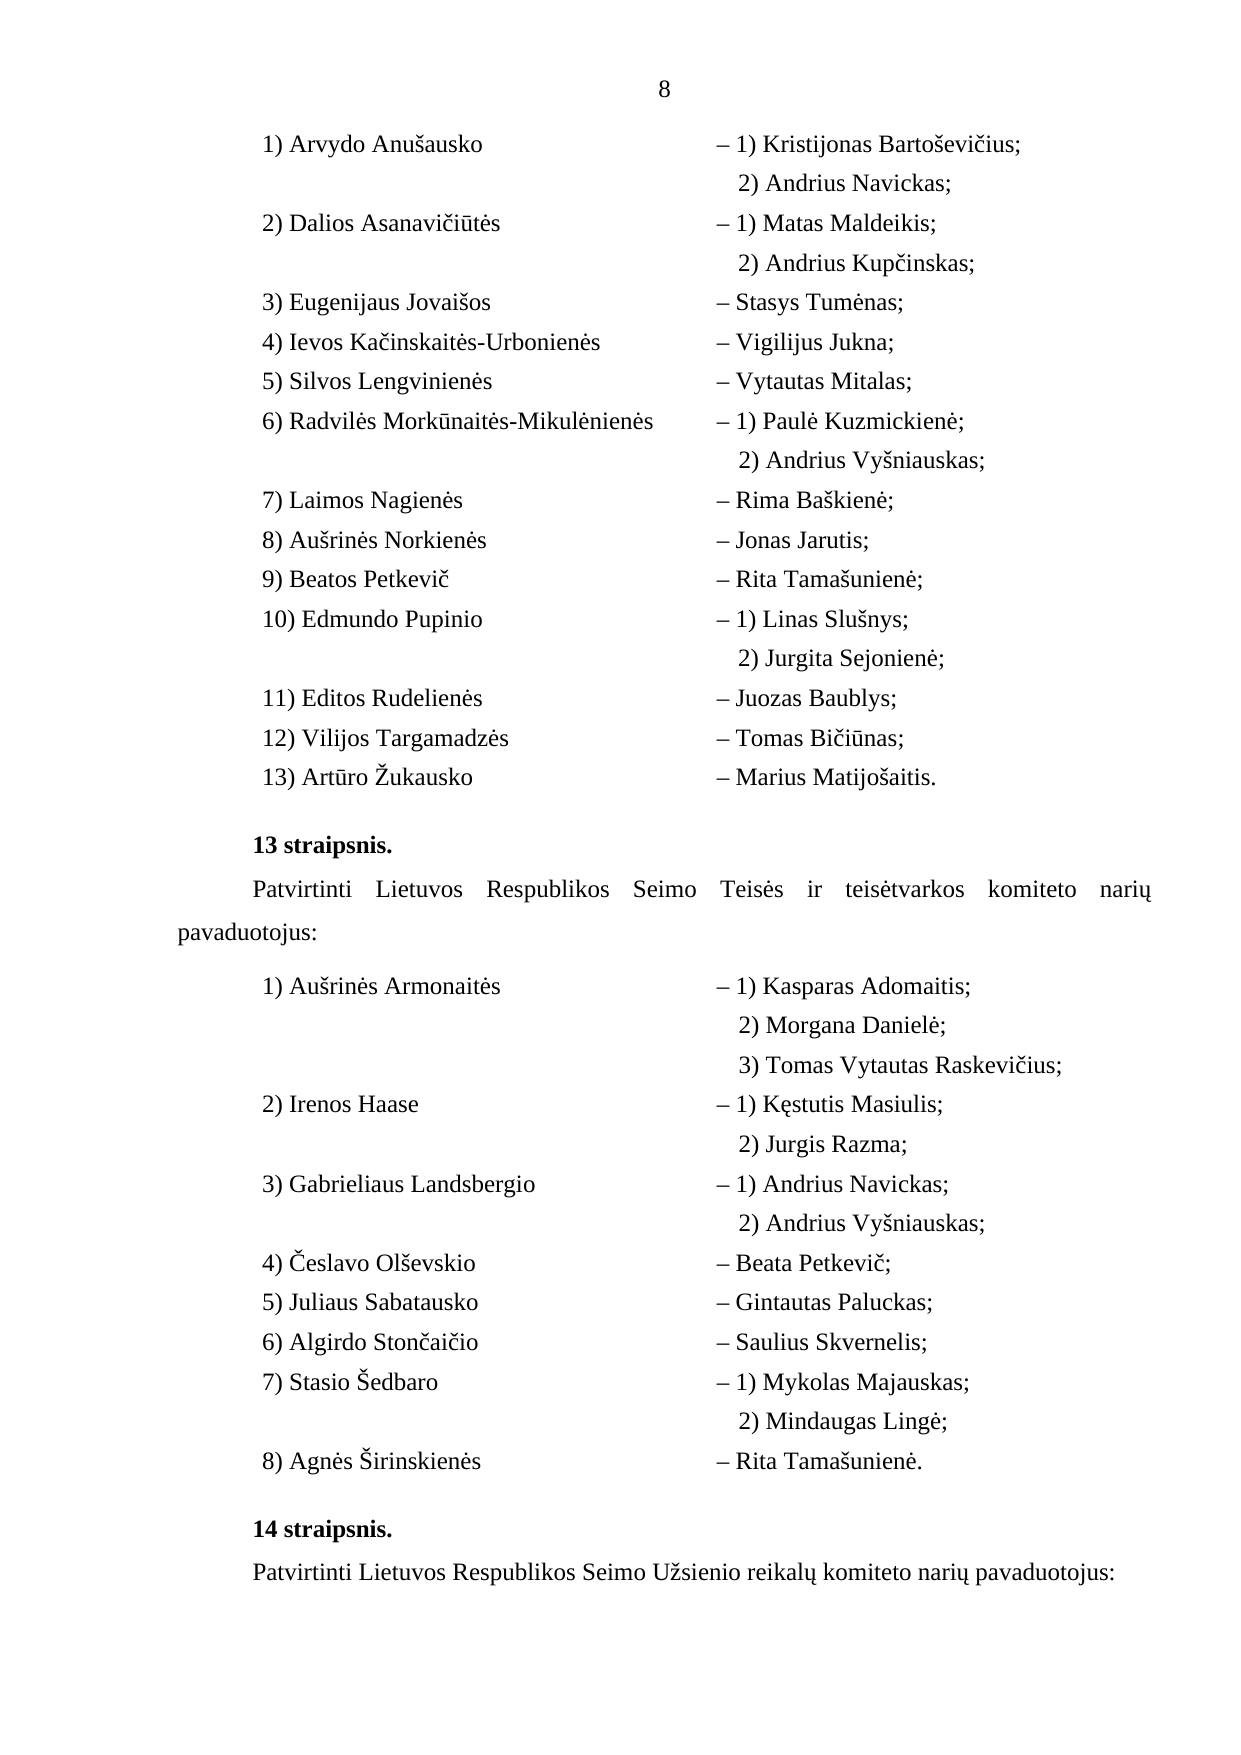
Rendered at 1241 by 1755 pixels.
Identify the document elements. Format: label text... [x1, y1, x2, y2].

table_cell – Beata Petkevič; [691, 1237, 1151, 1277]
table_cell 13) Artūro Žukausko [236, 751, 691, 791]
table_cell 7) Laimos Nagienės [236, 474, 691, 514]
table_cell – Rita Tamašunienė; [691, 554, 1151, 593]
table_cell – 1) Mykolas Majauskas; 2) Mindaugas Lingė; [691, 1356, 1151, 1435]
table_cell – Jonas Jarutis; [691, 514, 1151, 553]
table_cell 11) Editos Rudelienės [236, 672, 691, 712]
table_header 1) Arvydo Anušausko [236, 118, 691, 197]
table_cell – 1) Paulė Kuzmickienė; 2) Andrius Vyšniauskas; [691, 395, 1151, 474]
table_cell 3) Gabrieliaus Landsbergio [236, 1158, 691, 1237]
table_cell – Tomas Bičiūnas; [691, 712, 1151, 751]
table_cell – Rita Tamašunienė. [691, 1435, 1151, 1474]
table_cell – Saulius Skvernelis; [691, 1316, 1151, 1356]
text 14 straipsnis. [177, 1514, 1152, 1543]
table_cell – Rima Baškienė; [691, 474, 1151, 514]
table_cell 3) Eugenijaus Jovaišos [236, 276, 691, 316]
table_cell 8) Aušrinės Norkienės [236, 514, 691, 553]
table_cell – Vigilijus Jukna; [691, 316, 1151, 356]
table_cell – Juozas Baublys; [691, 672, 1151, 712]
table_cell 6) Radvilės Morkūnaitės-Mikulėnienės [236, 395, 691, 474]
table_cell 5) Juliaus Sabatausko [236, 1277, 691, 1316]
table_cell – Vytautas Mitalas; [691, 356, 1151, 395]
text Patvirtinti Lietuvos Respublikos Seimo Teisės ir teisėtvarkos komiteto narių pavaduotojus: [177, 874, 1152, 946]
table_cell – 1) Linas Slušnys; 2) Jurgita Sejonienė; [691, 593, 1151, 672]
table_header – 1) Kristijonas Bartoševičius; 2) Andrius Navickas; [691, 118, 1151, 197]
table_cell 5) Silvos Lengvinienės [236, 356, 691, 395]
text 13 straipsnis. [177, 831, 1152, 859]
table_cell 8) Agnės Širinskienės [236, 1435, 691, 1474]
table_cell 4) Ievos Kačinskaitės-Urbonienės [236, 316, 691, 356]
table_header – 1) Kasparas Adomaitis; 2) Morgana Danielė; 3) Tomas Vytautas Raskevičius; [691, 960, 1151, 1079]
table_cell – Stasys Tumėnas; [691, 276, 1151, 316]
table_cell – Gintautas Paluckas; [691, 1277, 1151, 1316]
table_cell 10) Edmundo Pupinio [236, 593, 691, 672]
table_cell 2) Dalios Asanavičiūtės [236, 197, 691, 276]
table_header 1) Aušrinės Armonaitės [236, 960, 691, 1079]
table_cell 9) Beatos Petkevič [236, 554, 691, 593]
table_cell – 1) Kęstutis Masiulis; 2) Jurgis Razma; [691, 1079, 1151, 1158]
text Patvirtinti Lietuvos Respublikos Seimo Užsienio reikalų komiteto narių pavaduotojus: [177, 1557, 1152, 1586]
table_cell 7) Stasio Šedbaro [236, 1356, 691, 1435]
table_cell – Marius Matijošaitis. [691, 751, 1151, 791]
table_cell 12) Vilijos Targamadzės [236, 712, 691, 751]
table_cell – 1) Andrius Navickas; 2) Andrius Vyšniauskas; [691, 1158, 1151, 1237]
table_cell 4) Česlavo Olševskio [236, 1237, 691, 1277]
table_cell – 1) Matas Maldeikis; 2) Andrius Kupčinskas; [691, 197, 1151, 276]
table_cell 2) Irenos Haase [236, 1079, 691, 1158]
table_cell 6) Algirdo Stončaičio [236, 1316, 691, 1356]
